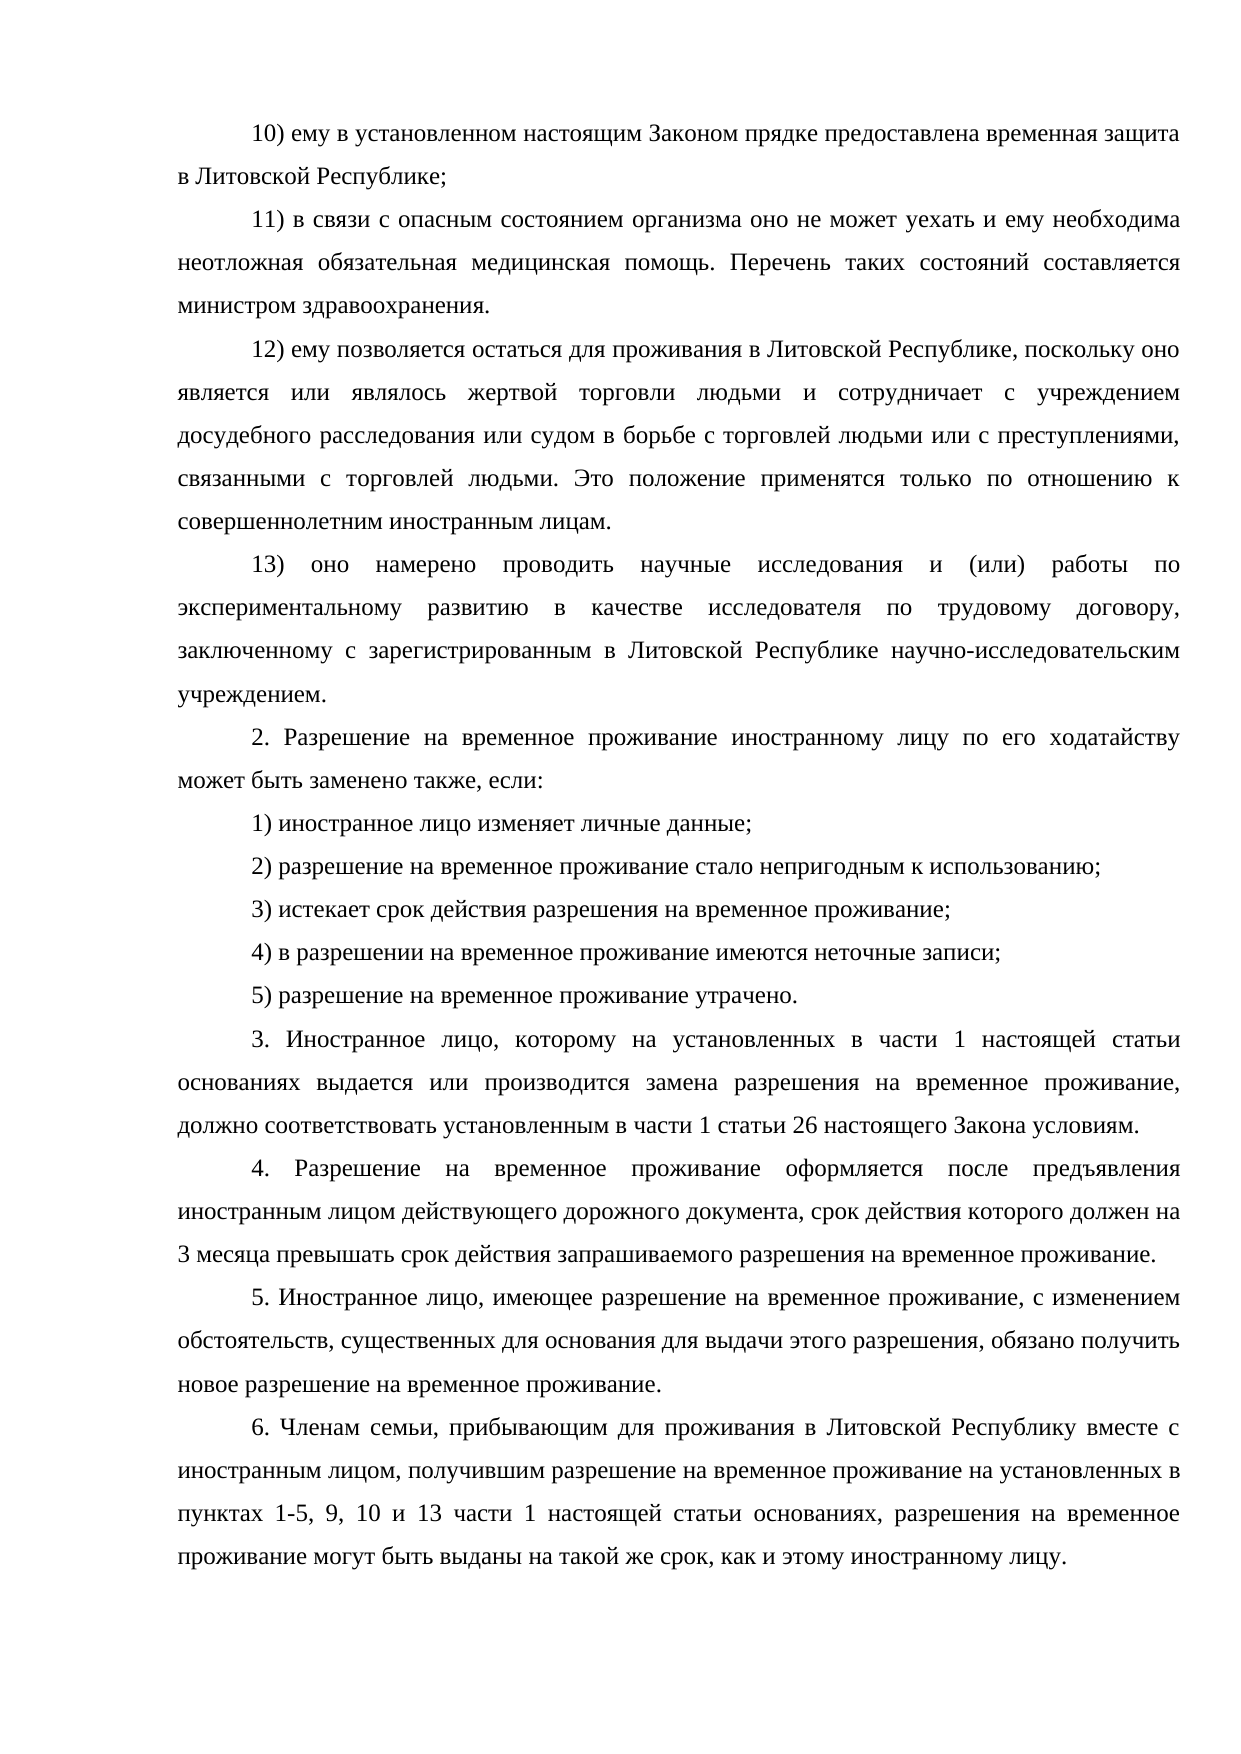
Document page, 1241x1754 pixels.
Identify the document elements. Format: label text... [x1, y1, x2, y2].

text 2) разрешение на временное проживание стало непригодным к использованию; [177, 851, 1181, 880]
text 10) ему в установленном настоящим Законом прядке предоставлена временная защита в Литовской Республике; [177, 118, 1181, 190]
text 4. Разрешение на временное проживание оформляется после предъявления иностранным лицом действующего дорожного документа, срок действия которого должен на 3 месяца превышать срок действия запрашиваемого разрешения на временное проживание. [177, 1153, 1181, 1268]
text 13) оно намерено проводить научные исследования и (или) работы по экспериментальному развитию в качестве исследователя по трудовому договору, заключенному с зарегистрированным в Литовской Республике научно-исследовательским учреждением. [177, 549, 1181, 707]
text 11) в связи с опасным состоянием организма оно не может уехать и ему необходима неотложная обязательная медицинская помощь. Перечень таких состояний составляется министром здравоохранения. [177, 204, 1181, 319]
text 1) иностранное лицо изменяет личные данные; [177, 808, 1181, 837]
text 12) ему позволяется остаться для проживания в Литовской Республике, поскольку оно является или являлось жертвой торговли людьми и сотрудничает с учреждением досудебного расследования или судом в борьбе с торговлей людьми или с преступлениями, связанными с торговлей людьми. Это положение применятся только по отношению к совершеннолетним иностранным лицам. [177, 334, 1181, 535]
text 2. Разрешение на временное проживание иностранному лицу по его ходатайству может быть заменено также, если: [177, 722, 1181, 794]
text 6. Членам семьи, прибывающим для проживания в Литовской Республику вместе с иностранным лицом, получившим разрешение на временное проживание на установленных в пунктах 1-5, 9, 10 и 13 части 1 настоящей статьи основаниях, разрешения на временное проживание могут быть выданы на такой же срок, как и этому иностранному лицу. [177, 1412, 1181, 1570]
text 4) в разрешении на временное проживание имеются неточные записи; [177, 937, 1181, 966]
text 5. Иностранное лицо, имеющее разрешение на временное проживание, с изменением обстоятельств, существенных для основания для выдачи этого разрешения, обязано получить новое разрешение на временное проживание. [177, 1282, 1181, 1397]
text 3. Иностранное лицо, которому на установленных в части 1 настоящей статьи основаниях выдается или производится замена разрешения на временное проживание, должно соответствовать установленным в части 1 статьи 26 настоящего Закона условиям. [177, 1024, 1181, 1139]
text 3) истекает срок действия разрешения на временное проживание; [177, 894, 1181, 923]
text 5) разрешение на временное проживание утрачено. [177, 981, 1181, 1009]
